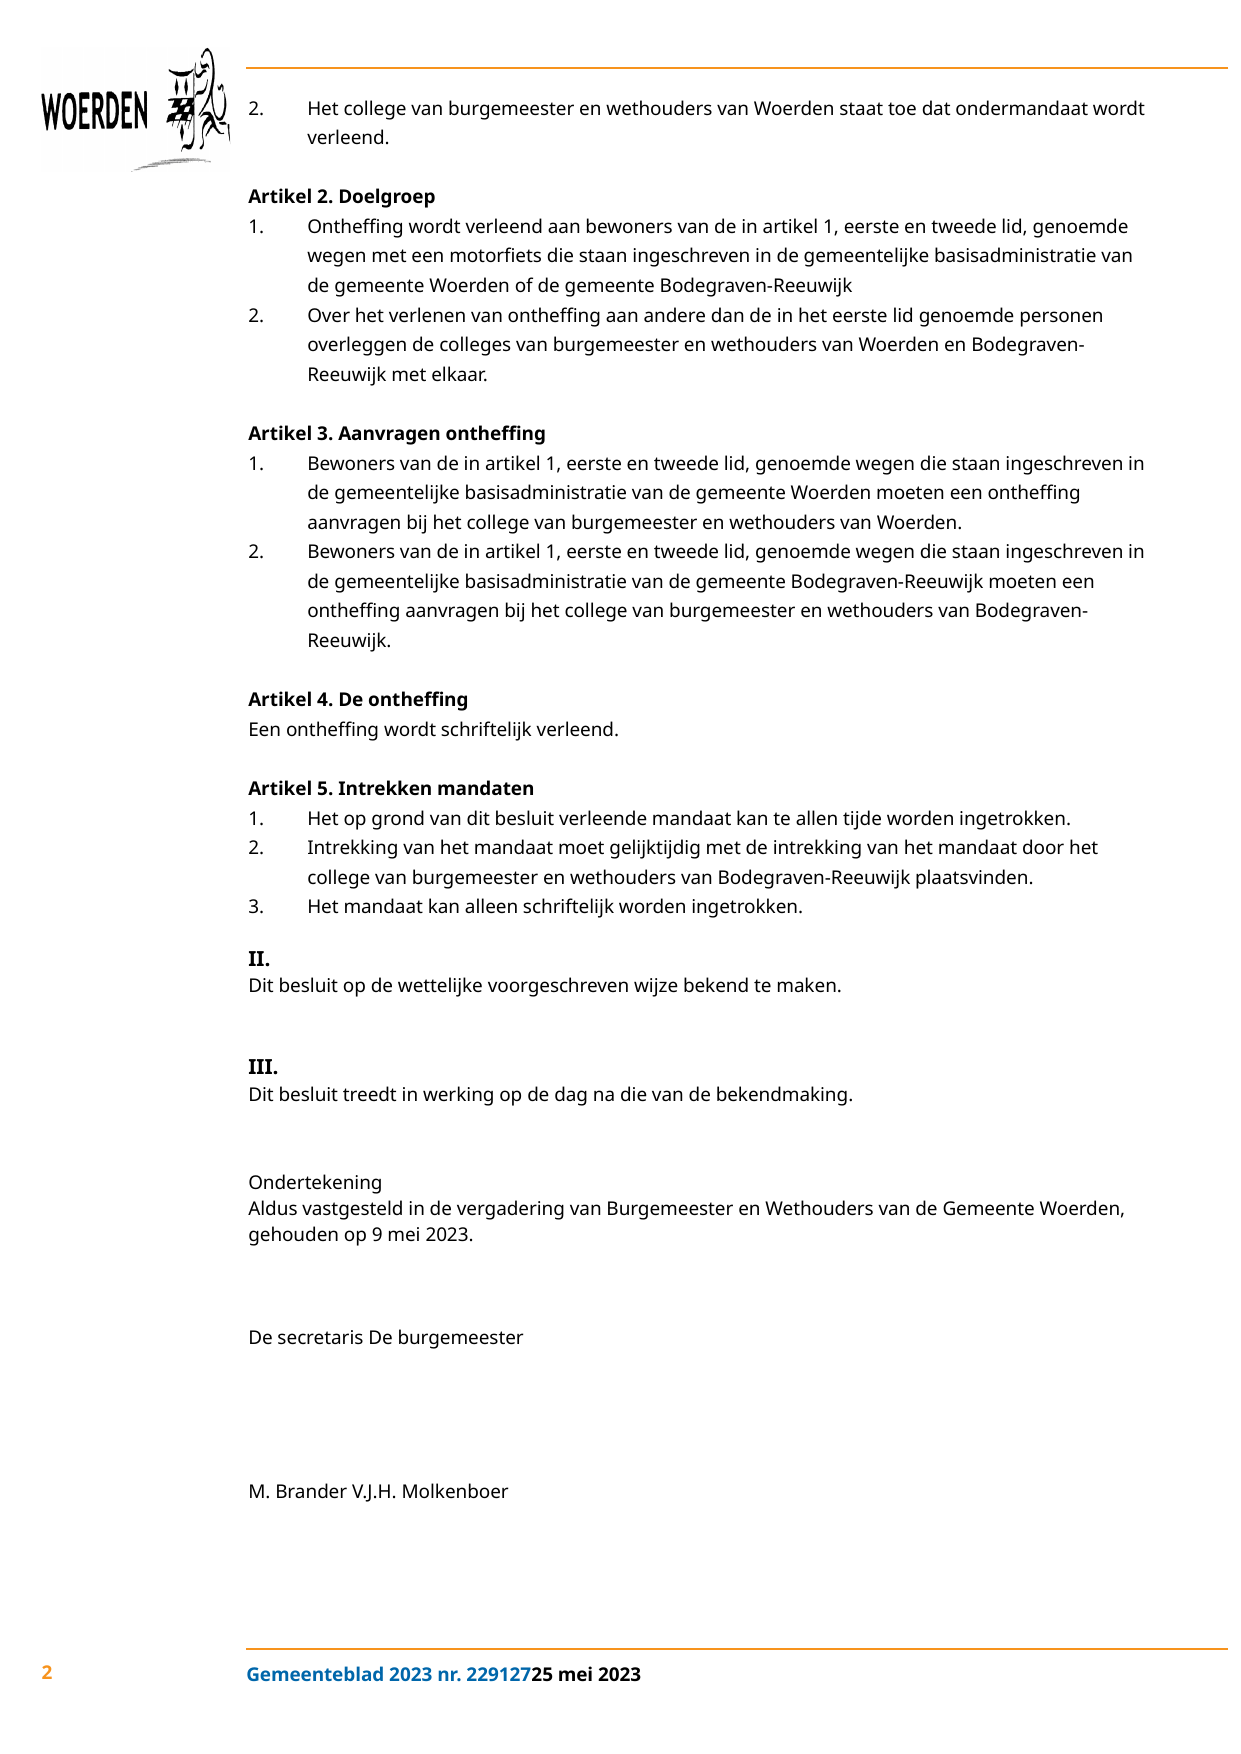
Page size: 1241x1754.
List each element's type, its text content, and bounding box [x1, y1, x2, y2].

list Het mandaat kan alleen schriftelijk worden ingetrokken. [248, 893, 1152, 919]
text Een ontheffing wordt schriftelijk verleend. [248, 716, 1152, 742]
text Dit besluit treedt in werking op de dag na die van de bekendmaking. [248, 1081, 1152, 1107]
text Aldus vastgesteld in de vergadering van Burgemeester en Wethouders van de Gemeente Woerden, gehouden op 9 mei 2023. [248, 1195, 1152, 1247]
list Bewoners van de in artikel 1, eerste en tweede lid, genoemde wegen die staan ingeschreven in de gemeentelijke basisadministratie van de gemeente Woerden moeten een ontheffing aanvragen bij het college van burgemeester en wethouders van Woerden. [248, 450, 1152, 535]
list Over het verlenen van ontheffing aan andere dan de in het eerste lid genoemde personen overleggen de colleges van burgemeester en wethouders van Woerden en Bodegraven-Reeuwijk met elkaar. [248, 302, 1152, 387]
text Artikel 3. Aanvragen ontheffing [248, 420, 1152, 446]
text III. [248, 1052, 1152, 1081]
list Bewoners van de in artikel 1, eerste en tweede lid, genoemde wegen die staan ingeschreven in de gemeentelijke basisadministratie van de gemeente Bodegraven-Reeuwijk moeten een ontheffing aanvragen bij het college van burgemeester en wethouders van Bodegraven-Reeuwijk. [248, 538, 1152, 653]
text Artikel 2. Doelgroep [248, 183, 1152, 209]
list Intrekking van het mandaat moet gelijktijdig met de intrekking van het mandaat door het college van burgemeester en wethouders van Bodegraven-Reeuwijk plaatsvinden. [248, 834, 1152, 890]
list Ontheffing wordt verleend aan bewoners van de in artikel 1, eerste en tweede lid, genoemde wegen met een motorfiets die staan ingeschreven in de gemeentelijke basisadministratie van de gemeente Woerden of de gemeente Bodegraven-Reeuwijk [248, 213, 1152, 298]
text Ondertekening [248, 1169, 1152, 1195]
text Artikel 5. Intrekken mandaten [248, 775, 1152, 801]
text M. Brander V.J.H. Molkenboer [248, 1478, 1152, 1504]
list Het college van burgemeester en wethouders van Woerden staat toe dat ondermandaat wordt verleend. [248, 95, 1152, 150]
text De secretaris De burgemeester [248, 1324, 1152, 1350]
text II. [248, 944, 1152, 972]
list Het op grond van dit besluit verleende mandaat kan te allen tijde worden ingetrokken. [248, 805, 1152, 831]
picture [41, 47, 231, 172]
text Dit besluit op de wettelijke voorgeschreven wijze bekend te maken. [248, 972, 1152, 998]
text Artikel 4. De ontheffing [248, 686, 1152, 712]
